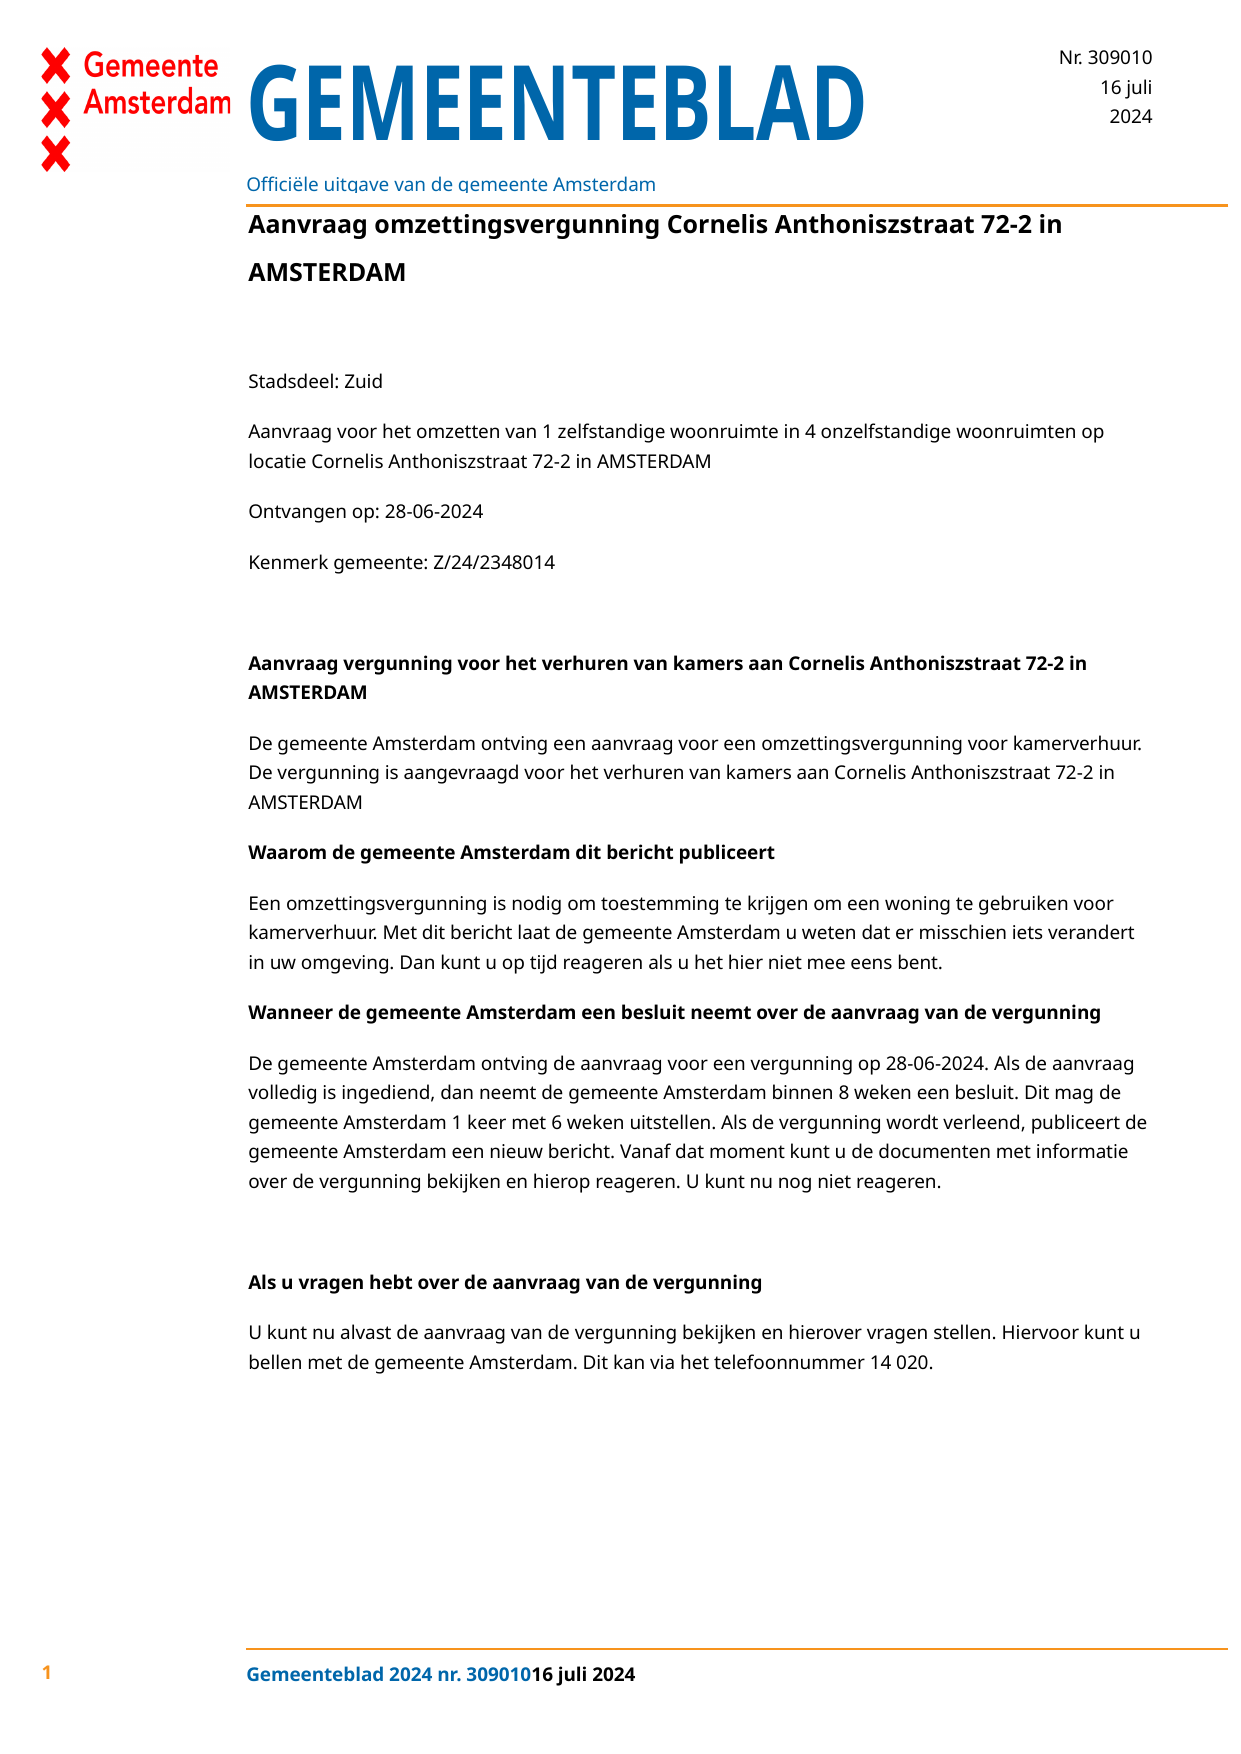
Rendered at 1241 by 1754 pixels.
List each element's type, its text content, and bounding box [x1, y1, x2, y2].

text Waarom de gemeente Amsterdam dit bericht publiceert [248, 839, 1152, 865]
text Aanvraag omzettingsvergunning Cornelis Anthoniszstraat 72-2 in AMSTERDAM [248, 207, 1152, 288]
picture [41, 47, 231, 172]
text U kunt nu alvast de aanvraag van de vergunning bekijken en hierover vragen stellen. Hiervoor kunt u bellen met de gemeente Amsterdam. Dit kan via het telefoonnummer 14 020. [248, 1319, 1152, 1375]
text Kenmerk gemeente: Z/24/2348014 [248, 549, 1152, 575]
text Als u vragen hebt over de aanvraag van de vergunning [248, 1269, 1152, 1295]
text Aanvraag vergunning voor het verhuren van kamers aan Cornelis Anthoniszstraat 72-2 in AMSTERDAM [248, 650, 1152, 705]
text Een omzettingsvergunning is nodig om toestemming te krijgen om een woning te gebruiken voor kamerverhuur. Met dit bericht laat de gemeente Amsterdam u weten dat er misschien iets verandert in uw omgeving. Dan kunt u op tijd reageren als u het hier niet mee eens bent. [248, 890, 1152, 975]
text De gemeente Amsterdam ontving de aanvraag voor een vergunning op 28-06-2024. Als de aanvraag volledig is ingediend, dan neemt de gemeente Amsterdam binnen 8 weken een besluit. Dit mag de gemeente Amsterdam 1 keer met 6 weken uitstellen. Als de vergunning wordt verleend, publiceert de gemeente Amsterdam een nieuw bericht. Vanaf dat moment kunt u de documenten met informatie over de vergunning bekijken en hierop reageren. U kunt nu nog niet reageren. [248, 1050, 1152, 1194]
text De gemeente Amsterdam ontving een aanvraag voor een omzettingsvergunning voor kamerverhuur. De vergunning is aangevraagd voor het verhuren van kamers aan Cornelis Anthoniszstraat 72-2 in AMSTERDAM [248, 730, 1152, 815]
text Wanneer de gemeente Amsterdam een besluit neemt over de aanvraag van de vergunning [248, 999, 1152, 1025]
text Ontvangen op: 28-06-2024 [248, 499, 1152, 524]
text Stadsdeel: Zuid [248, 368, 1152, 394]
text Aanvraag voor het omzetten van 1 zelfstandige woonruimte in 4 onzelfstandige woonruimten op locatie Cornelis Anthoniszstraat 72-2 in AMSTERDAM [248, 419, 1152, 474]
